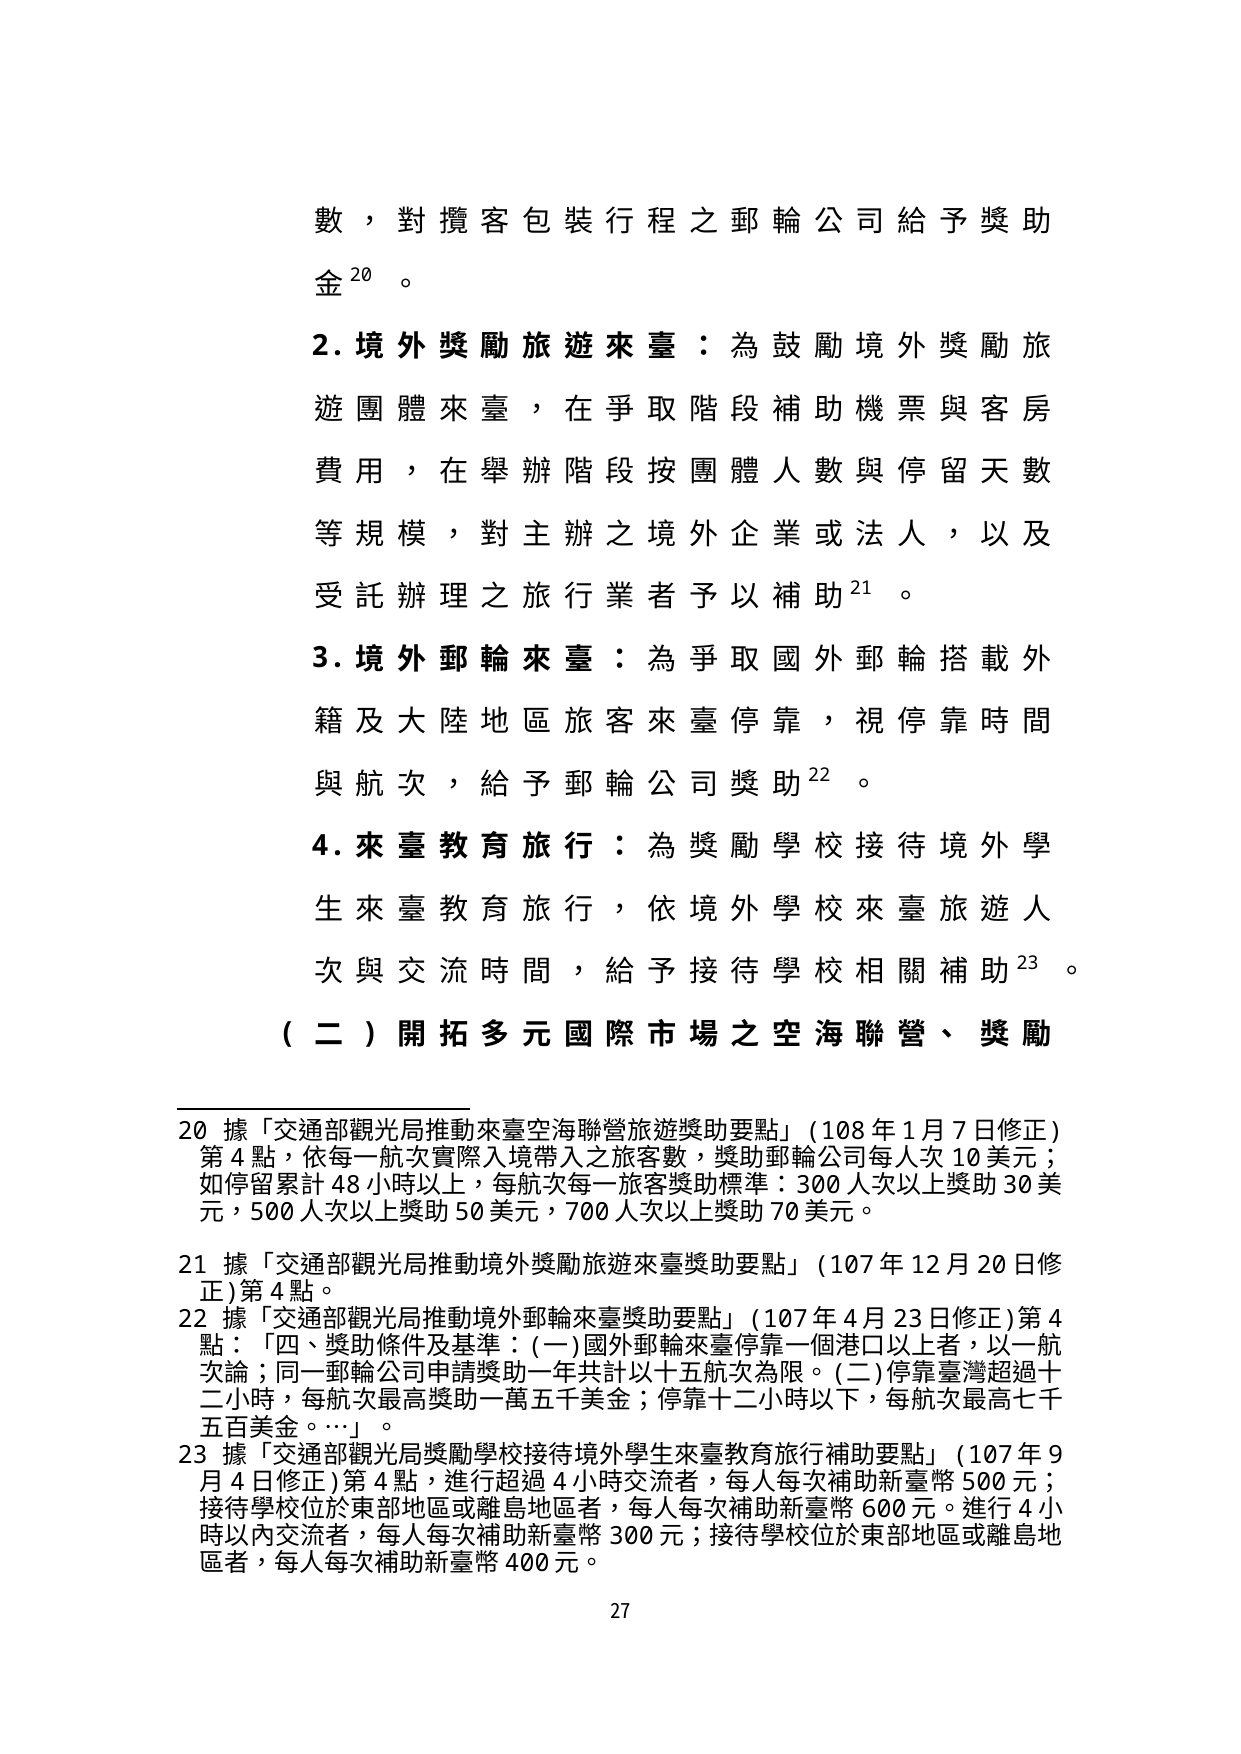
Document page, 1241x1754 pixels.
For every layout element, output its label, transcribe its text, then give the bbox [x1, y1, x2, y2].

text 據「交通部觀光局獎勵學校接待境外學生來臺教育旅行補助要點」(107年9月4日修正)第4點，進行超過4小時交流者，每人每次補助新臺幣500元；接待學校位於東部地區或離島地區者，每人每次補助新臺幣600元。進行4小時以內交流者，每人每次補助新臺幣300元；接待學校位於東部地區或離島地區者，每人每次補助新臺幣400元。 [177, 1441, 1063, 1577]
text 2.境外獎勵旅遊來臺：為鼓勵境外獎勵旅遊團體來臺，在爭取階段補助機票與客房費用，在舉辦階段按團體人數與停留天數等規模，對主辦之境外企業或法人，以及受託辦理之旅行業者予以補助。 [271, 302, 1058, 615]
text 3.境外郵輪來臺：為爭取國外郵輪搭載外籍及大陸地區旅客來臺停靠，視停靠時間與航次，給予郵輪公司獎助。 [271, 615, 1058, 802]
text 數，對攬客包裝行程之郵輪公司給予獎助金。 [271, 177, 1058, 302]
text 據「交通部觀光局推動來臺空海聯營旅遊獎助要點」(108年1月7日修正)第4點，依每一航次實際入境帶入之旅客數，獎助郵輪公司每人次10美元；如停留累計48小時以上，每航次每一旅客獎助標準：300人次以上獎助30美元，500人次以上獎助50美元，700人次以上獎助70美元。 [177, 1117, 1063, 1226]
text 4.來臺教育旅行：為獎勵學校接待境外學生來臺教育旅行，依境外學校來臺旅遊人次與交流時間，給予接待學校相關補助。 [271, 802, 1058, 990]
text 據「交通部觀光局推動境外獎勵旅遊來臺獎助要點」(107年12月20日修正)第4點。 [177, 1252, 1063, 1306]
text (二)開拓多元國際市場之空海聯營、獎勵 [242, 990, 1058, 1052]
text 據「交通部觀光局推動境外郵輪來臺獎助要點」(107年4月23日修正)第4點：「四、獎助條件及基準：(一)國外郵輪來臺停靠一個港口以上者，以一航次論；同一郵輪公司申請獎助一年共計以十五航次為限。(二)停靠臺灣超過十二小時，每航次最高獎助一萬五千美金；停靠十二小時以下，每航次最高七千五百美金。…」。 [177, 1306, 1063, 1441]
